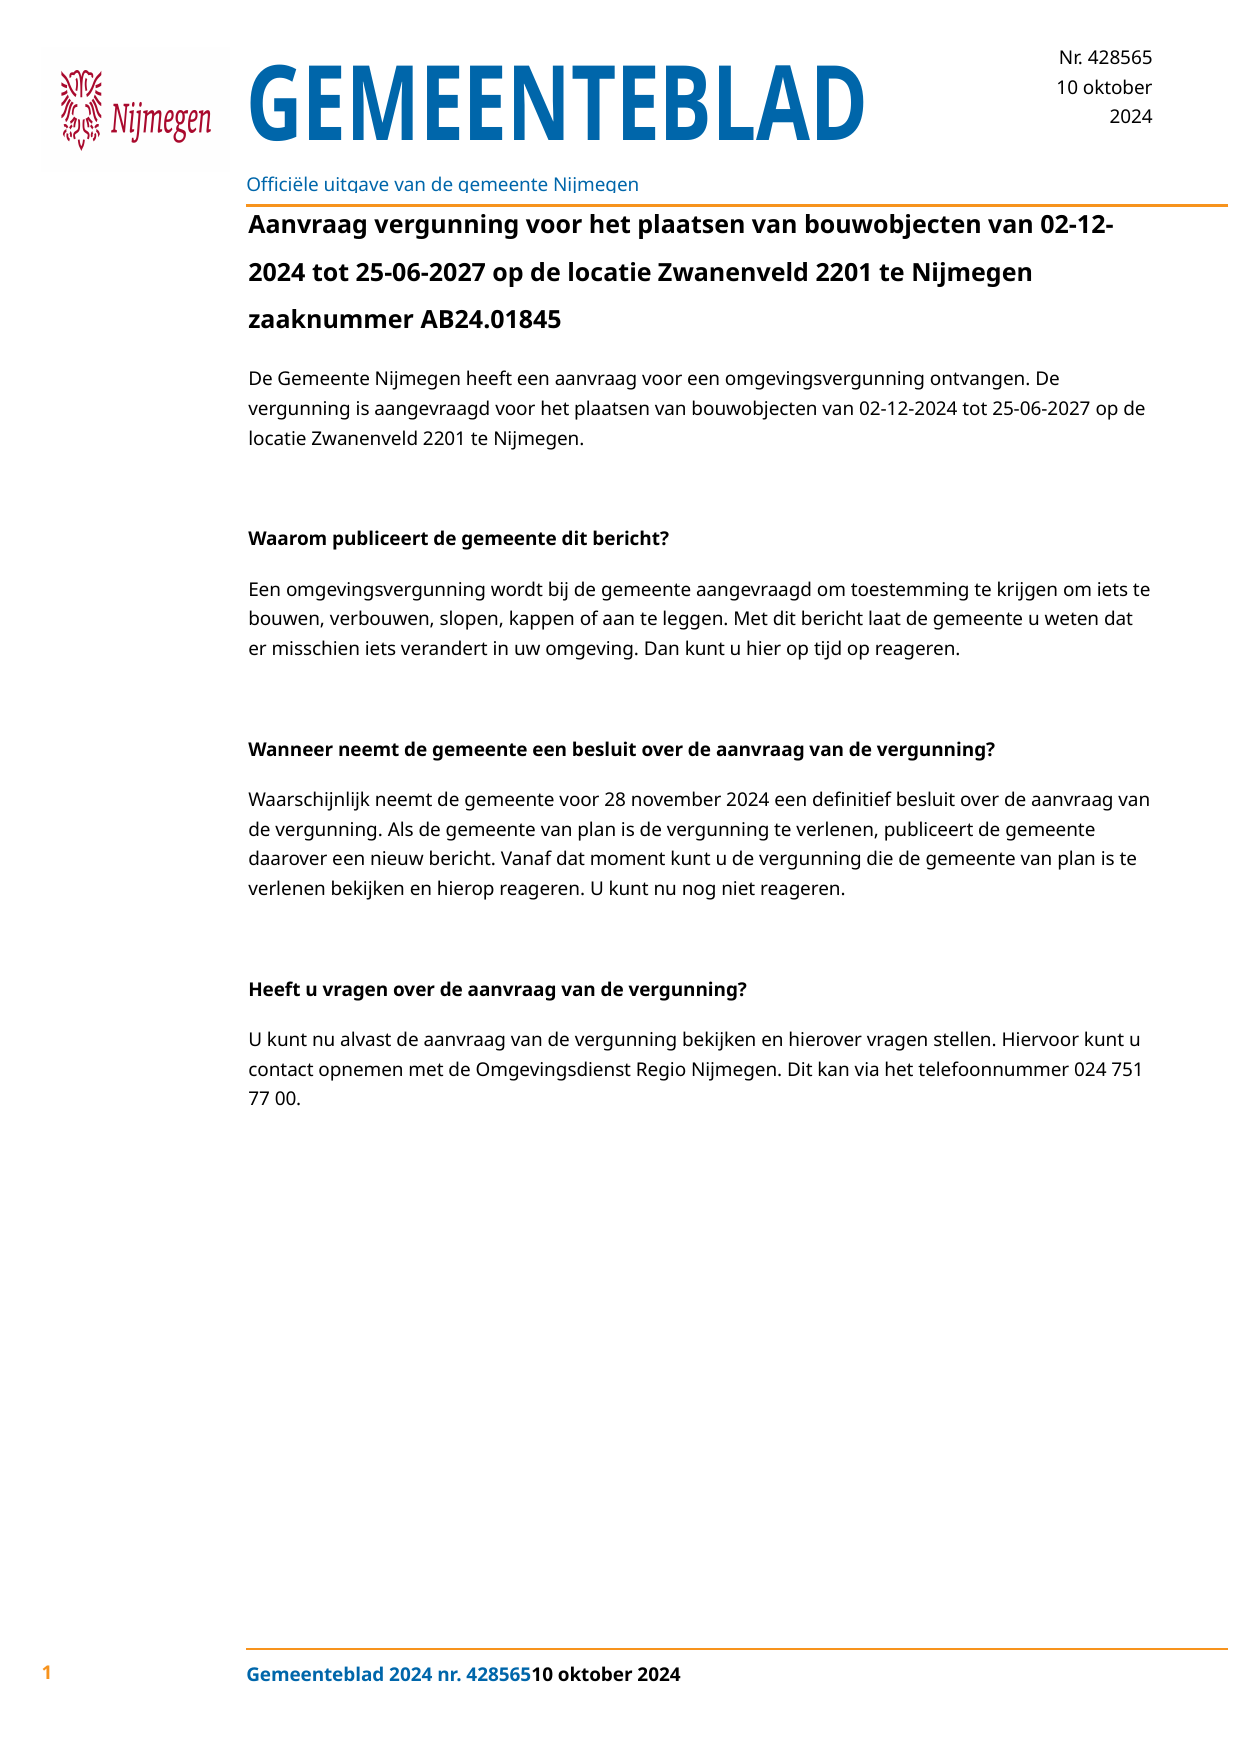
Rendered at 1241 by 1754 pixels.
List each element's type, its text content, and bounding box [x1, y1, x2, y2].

text De Gemeente Nijmegen heeft een aanvraag voor een omgevingsvergunning ontvangen. De vergunning is aangevraagd voor het plaatsen van bouwobjecten van 02-12-2024 tot 25-06-2027 op de locatie Zwanenveld 2201 te Nijmegen. [248, 366, 1152, 450]
text Wanneer neemt de gemeente een besluit over de aanvraag van de vergunning? [248, 736, 1152, 762]
text Heeft u vragen over de aanvraag van de vergunning? [248, 976, 1152, 1002]
text Aanvraag vergunning voor het plaatsen van bouwobjecten van 02-12-2024 tot 25-06-2027 op de locatie Zwanenveld 2201 te Nijmegen zaaknummer AB24.01845 [248, 207, 1152, 336]
text U kunt nu alvast de aanvraag van de vergunning bekijken en hierover vragen stellen. Hiervoor kunt u contact opnemen met de Omgevingsdienst Regio Nijmegen. Dit kan via het telefoonnummer 024 751 77 00. [248, 1026, 1152, 1111]
text Een omgevingsvergunning wordt bij de gemeente aangevraagd om toestemming te krijgen om iets te bouwen, verbouwen, slopen, kappen of aan te leggen. Met dit bericht laat de gemeente u weten dat er misschien iets verandert in uw omgeving. Dan kunt u hier op tijd op reageren. [248, 576, 1152, 661]
text Waarschijnlijk neemt de gemeente voor 28 november 2024 een definitief besluit over de aanvraag van de vergunning. Als de gemeente van plan is de vergunning te verlenen, publiceert de gemeente daarover een nieuw bericht. Vanaf dat moment kunt u de vergunning die de gemeente van plan is te verlenen bekijken en hierop reageren. U kunt nu nog niet reageren. [248, 786, 1152, 901]
picture [41, 47, 231, 172]
text Waarom publiceert de gemeente dit bericht? [248, 526, 1152, 551]
